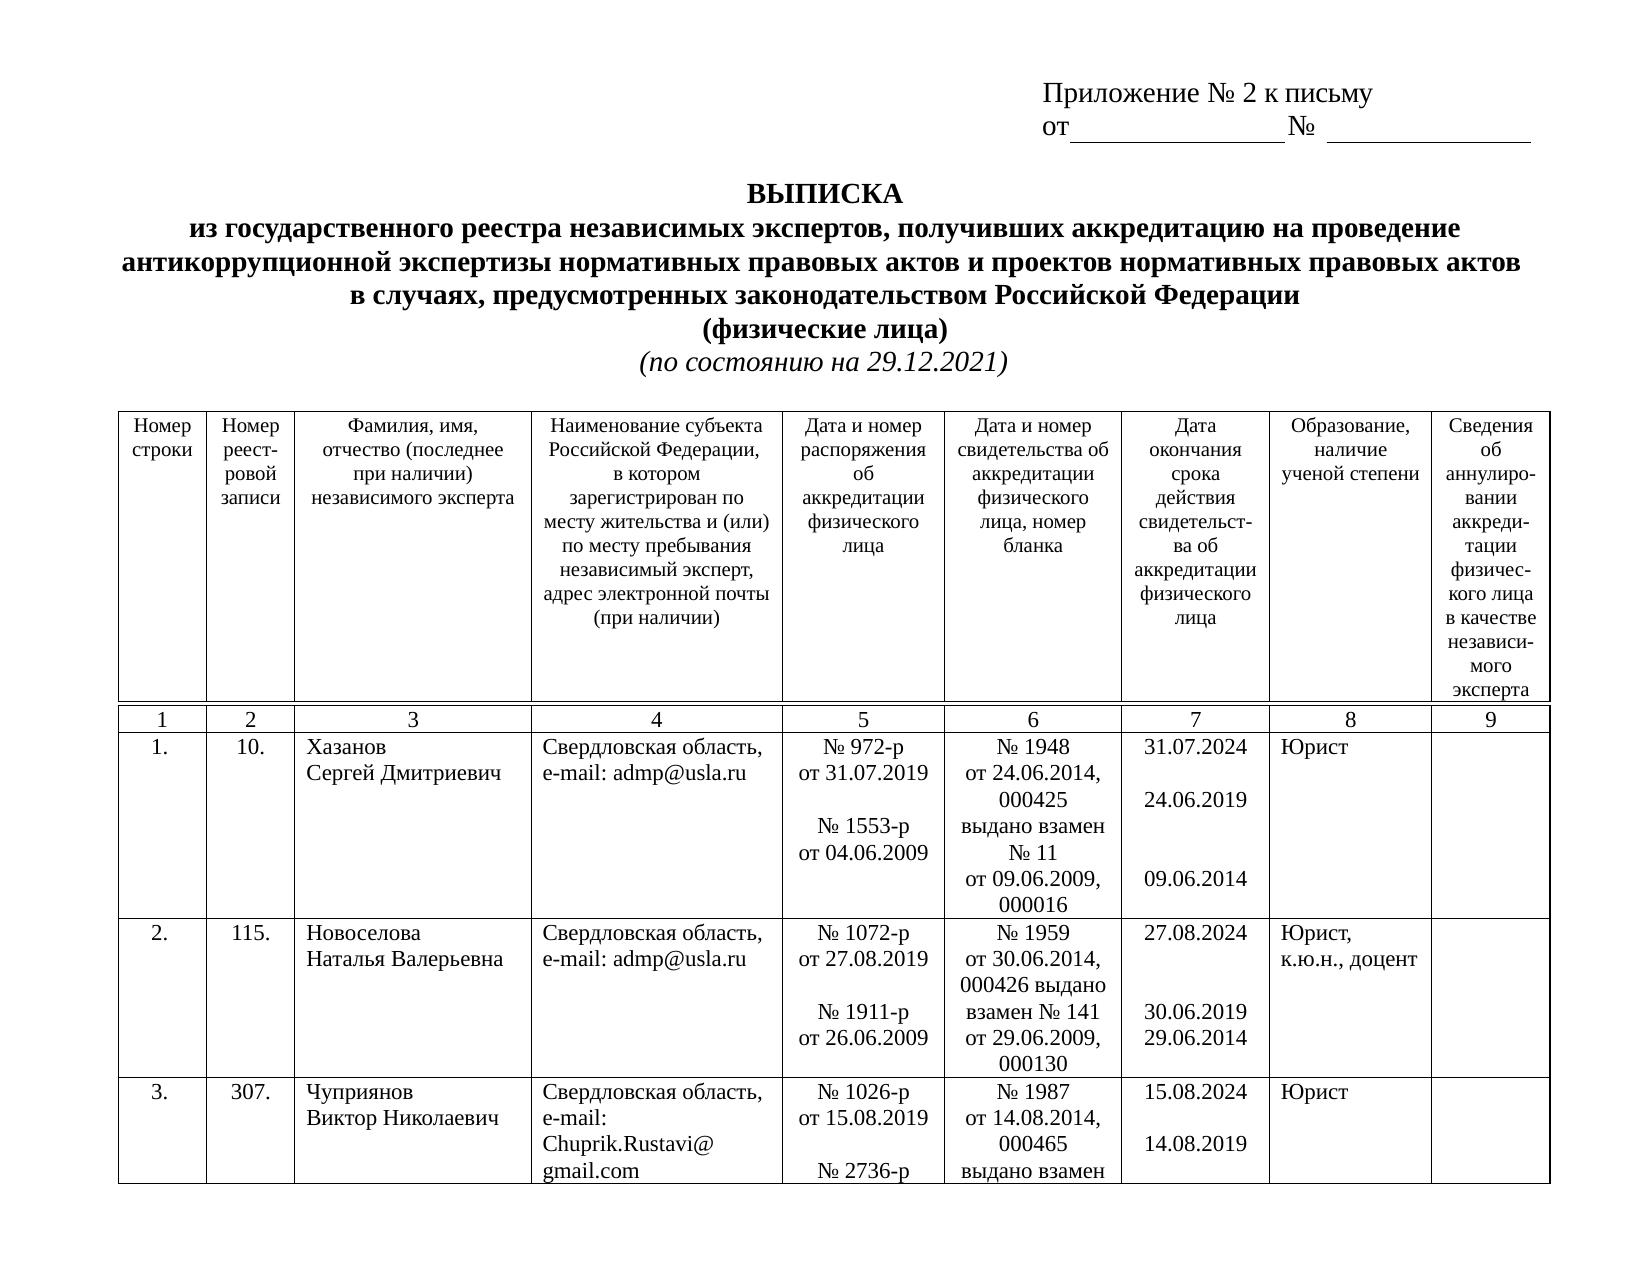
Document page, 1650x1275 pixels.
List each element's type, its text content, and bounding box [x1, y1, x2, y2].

table_cell Свердловская область, e-mail: admp@usla.ru [532, 733, 782, 918]
table_header 2 [207, 706, 294, 732]
table_cell № [1285, 109, 1327, 142]
table_cell № 1026-р от 15.08.2019 № 2736-р [783, 1078, 944, 1183]
table_cell Юрист [1270, 1078, 1431, 1183]
table_header Номер строки [119, 412, 206, 701]
table_cell 31.07.2024 24.06.2019 09.06.2014 [1122, 733, 1269, 918]
table_header Дата и номер свидетельства об аккредитации физического лица, номер бланка [945, 412, 1121, 701]
table_cell [1327, 109, 1531, 142]
table_header 8 [1270, 706, 1431, 732]
text ВЫПИСКА [118, 177, 1532, 210]
table_header Приложение № 2 к письму [1041, 75, 1534, 108]
text (физические лица) [118, 311, 1532, 344]
table_cell [1432, 733, 1549, 918]
table_cell № 1987 от 14.08.2014, 000465 выдано взамен [945, 1078, 1121, 1183]
table_header Дата и номер распоряжения об аккредитации физического лица [783, 412, 944, 701]
table_cell Чуприянов Виктор Николаевич [295, 1078, 531, 1183]
table_cell Хазанов Сергей Дмитриевич [295, 733, 531, 918]
table_cell Новоселова Наталья Валерьевна [295, 919, 531, 1077]
table_header 6 [945, 706, 1121, 732]
table_header 7 [1122, 706, 1269, 732]
text из государственного реестра независимых экспертов, получивших аккредитацию на проведение антикоррупционной экспертизы нормативных правовых актов и проектов нормативных правовых актов [118, 210, 1532, 277]
table_cell № 1959 от 30.06.2014, 000426 выдано взамен № 141 от 29.06.2009, 000130 [945, 919, 1121, 1077]
table_cell [119, 733, 206, 918]
table_cell Юрист [1270, 733, 1431, 918]
table_cell 115. [207, 919, 294, 1077]
table_cell 10. [207, 733, 294, 918]
table_header Фамилия, имя, отчество (последнее при наличии) независимого эксперта [295, 412, 531, 701]
table_header Номер реест-ровой записи [207, 412, 294, 701]
table_header 4 [532, 706, 782, 732]
table_header 1 [119, 706, 206, 732]
text (по состоянию на 29.12.2021) [118, 344, 1532, 378]
table_cell 307. [207, 1078, 294, 1183]
table_cell 15.08.2024 14.08.2019 [1122, 1078, 1269, 1183]
table_header Дата окончания срока действия свидетельст-ва об аккредитации физического лица [1122, 412, 1269, 701]
table_header 3 [295, 706, 531, 732]
table_header Образование, наличие ученой степени [1270, 412, 1431, 701]
table_cell [1070, 109, 1285, 142]
table_cell [119, 1078, 206, 1183]
table_cell [119, 919, 206, 1077]
table_cell Юрист, к.ю.н., доцент [1270, 919, 1431, 1077]
table_cell Свердловская область, e-mail: Chuprik.Rustavi@ gmail.com [532, 1078, 782, 1183]
text в случаях, предусмотренных законодательством Российской Федерации [118, 277, 1532, 311]
table_cell [1432, 919, 1549, 1077]
table_cell 27.08.2024 30.06.2019 29.06.2014 [1122, 919, 1269, 1077]
table_cell № 1072-р от 27.08.2019 № 1911-р от 26.06.2009 [783, 919, 944, 1077]
table_cell № 1948 от 24.06.2014, 000425 выдано взамен № 11 от 09.06.2009, 000016 [945, 733, 1121, 918]
table_cell Свердловская область, e-mail: admp@usla.ru [532, 919, 782, 1077]
table_header Сведения об аннулиро-вании аккреди-тации физичес-кого лица в качестве независи-мого эксперта [1432, 412, 1549, 701]
table_cell [1432, 1078, 1549, 1183]
table_cell от [1041, 109, 1070, 142]
table_cell № 972-р от 31.07.2019 № 1553-р от 04.06.2009 [783, 733, 944, 918]
table_header Наименование субъекта Российской Федерации, в котором зарегистрирован по месту жительства и (или) по месту пребывания независимый эксперт, адрес электронной почты (при наличии) [532, 412, 782, 701]
table_header 5 [783, 706, 944, 732]
table_header 9 [1432, 706, 1549, 732]
